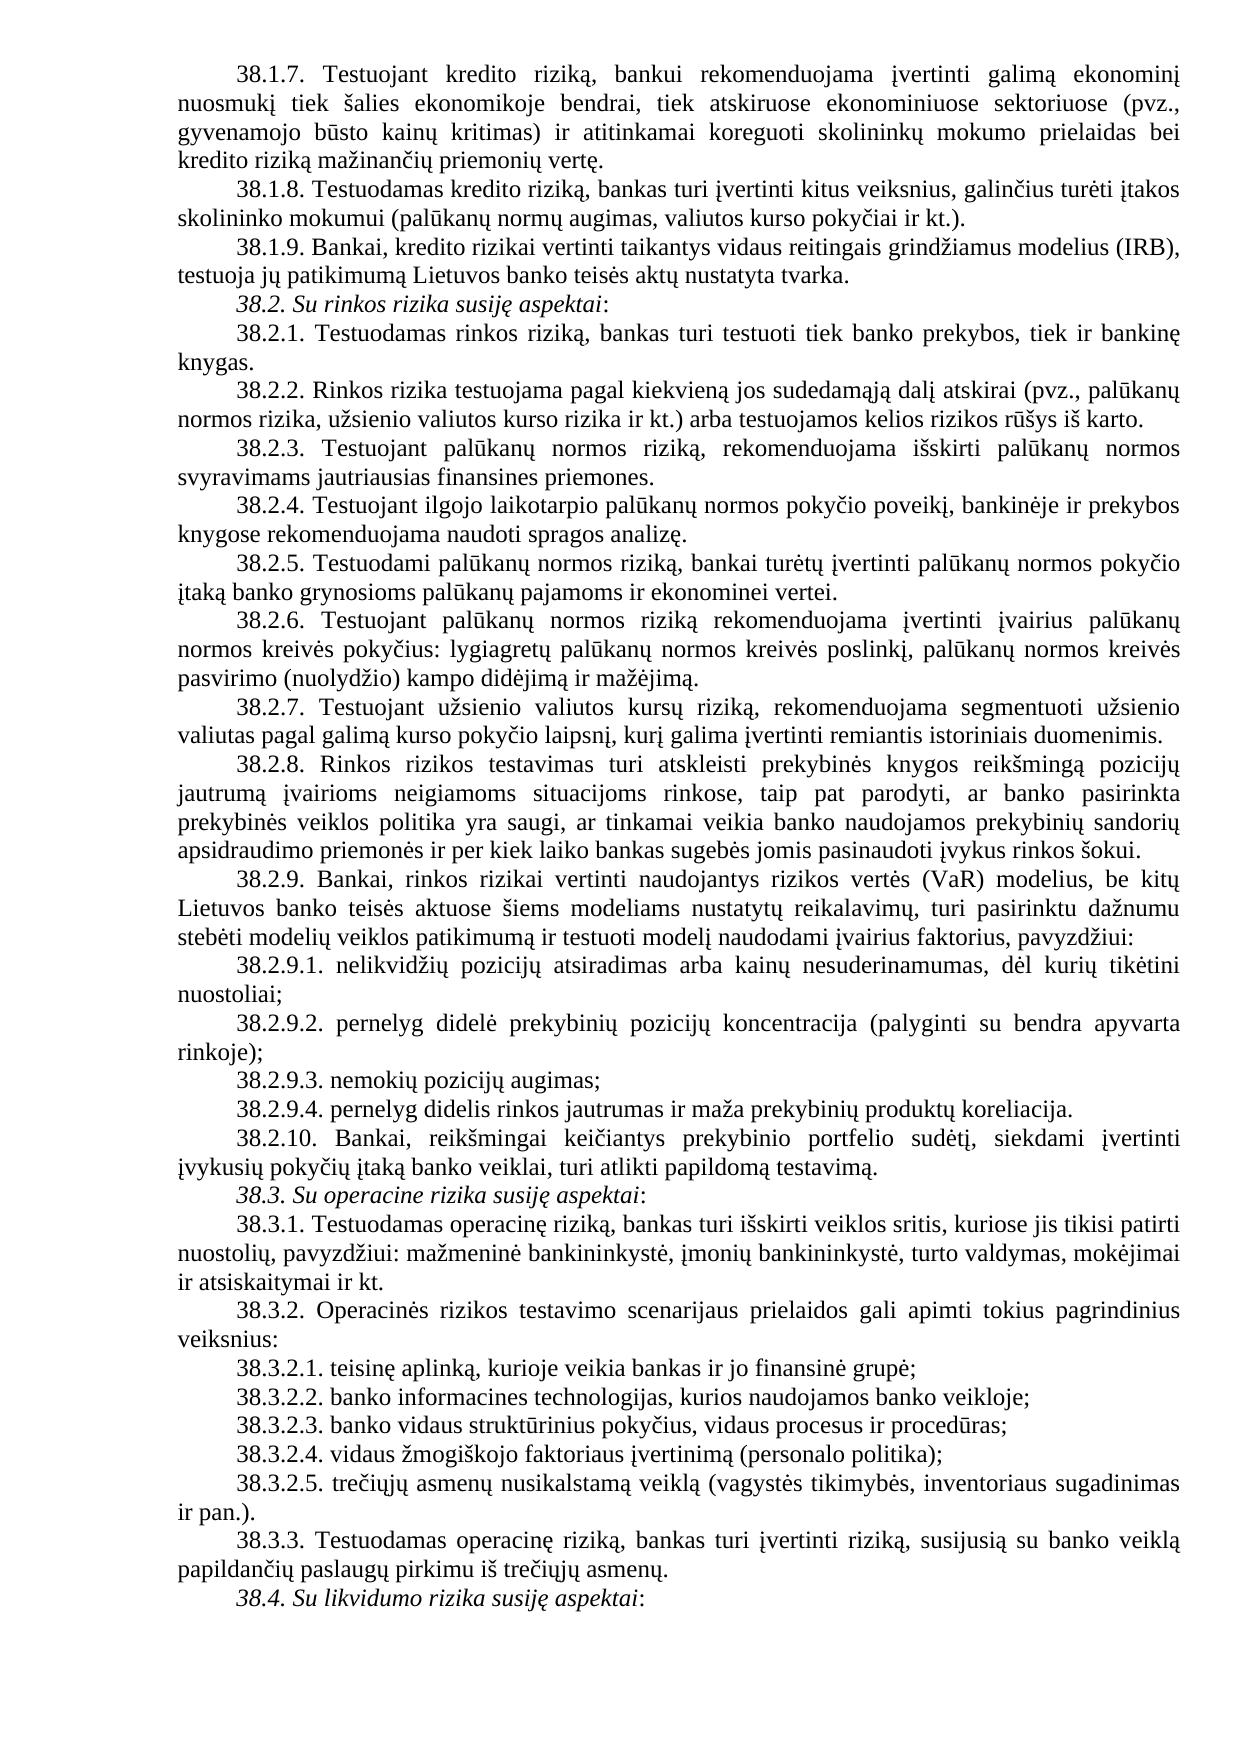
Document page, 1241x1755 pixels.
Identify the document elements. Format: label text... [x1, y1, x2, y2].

text 38.3.2.4. vidaus žmogiškojo faktoriaus įvertinimą (personalo politika); [177, 1439, 1181, 1468]
text 38.3.2. Operacinės rizikos testavimo scenarijaus prielaidos gali apimti tokius pagrindinius veiksnius: [177, 1295, 1181, 1353]
text 38.2.10. Bankai, reikšmingai keičiantys prekybinio portfelio sudėtį, siekdami įvertinti įvykusių pokyčių įtaką banko veiklai, turi atlikti papildomą testavimą. [177, 1123, 1181, 1180]
text 38.3.2.1. teisinę aplinką, kurioje veikia bankas ir jo finansinė grupė; [177, 1353, 1181, 1382]
text 38.2.4. Testuojant ilgojo laikotarpio palūkanų normos pokyčio poveikį, bankinėje ir prekybos knygose rekomenduojama naudoti spragos analizę. [177, 490, 1181, 548]
text 38.2.2. Rinkos rizika testuojama pagal kiekvieną jos sudedamąją dalį atskirai (pvz., palūkanų normos rizika, užsienio valiutos kurso rizika ir kt.) arba testuojamos kelios rizikos rūšys iš karto. [177, 375, 1181, 433]
text 38.2.9.4. pernelyg didelis rinkos jautrumas ir maža prekybinių produktų koreliacija. [177, 1094, 1181, 1123]
text 38.1.9. Bankai, kredito rizikai vertinti taikantys vidaus reitingais grindžiamus modelius (IRB), testuoja jų patikimumą Lietuvos banko teisės aktų nustatyta tvarka. [177, 232, 1181, 289]
text 38.2.8. Rinkos rizikos testavimas turi atskleisti prekybinės knygos reikšmingą pozicijų jautrumą įvairioms neigiamoms situacijoms rinkose, taip pat parodyti, ar banko pasirinkta prekybinės veiklos politika yra saugi, ar tinkamai veikia banko naudojamos prekybinių sandorių apsidraudimo priemonės ir per kiek laiko bankas sugebės jomis pasinaudoti įvykus rinkos šokui. [177, 749, 1181, 864]
text 38.2.9. Bankai, rinkos rizikai vertinti naudojantys rizikos vertės (VaR) modelius, be kitų Lietuvos banko teisės aktuose šiems modeliams nustatytų reikalavimų, turi pasirinktu dažnumu stebėti modelių veiklos patikimumą ir testuoti modelį naudodami įvairius faktorius, pavyzdžiui: [177, 864, 1181, 950]
text 38.2.6. Testuojant palūkanų normos riziką rekomenduojama įvertinti įvairius palūkanų normos kreivės pokyčius: lygiagretų palūkanų normos kreivės poslinkį, palūkanų normos kreivės pasvirimo (nuolydžio) kampo didėjimą ir mažėjimą. [177, 605, 1181, 692]
text 38.3.3. Testuodamas operacinę riziką, bankas turi įvertinti riziką, susijusią su banko veiklą papildančių paslaugų pirkimu iš trečiųjų asmenų. [177, 1525, 1181, 1583]
text 38.4. Su likvidumo rizika susiję aspektai: [177, 1583, 1181, 1612]
text 38.2.5. Testuodami palūkanų normos riziką, bankai turėtų įvertinti palūkanų normos pokyčio įtaką banko grynosioms palūkanų pajamoms ir ekonominei vertei. [177, 548, 1181, 605]
text 38.3.2.2. banko informacines technologijas, kurios naudojamos banko veikloje; [177, 1382, 1181, 1410]
text 38.3.2.5. trečiųjų asmenų nusikalstamą veiklą (vagystės tikimybės, inventoriaus sugadinimas ir pan.). [177, 1468, 1181, 1525]
text 38.2.9.2. pernelyg didelė prekybinių pozicijų koncentracija (palyginti su bendra apyvarta rinkoje); [177, 1008, 1181, 1065]
text 38.2. Su rinkos rizika susiję aspektai: [177, 289, 1181, 318]
text 38.2.7. Testuojant užsienio valiutos kursų riziką, rekomenduojama segmentuoti užsienio valiutas pagal galimą kurso pokyčio laipsnį, kurį galima įvertinti remiantis istoriniais duomenimis. [177, 692, 1181, 749]
text 38.2.9.3. nemokių pozicijų augimas; [177, 1065, 1181, 1094]
text 38.1.7. Testuojant kredito riziką, bankui rekomenduojama įvertinti galimą ekonominį nuosmukį tiek šalies ekonomikoje bendrai, tiek atskiruose ekonominiuose sektoriuose (pvz., gyvenamojo būsto kainų kritimas) ir atitinkamai koreguoti skolininkų mokumo prielaidas bei kredito riziką mažinančių priemonių vertę. [177, 59, 1181, 174]
text 38.3. Su operacine rizika susiję aspektai: [177, 1180, 1181, 1209]
text 38.2.3. Testuojant palūkanų normos riziką, rekomenduojama išskirti palūkanų normos svyravimams jautriausias finansines priemones. [177, 433, 1181, 490]
text 38.2.1. Testuodamas rinkos riziką, bankas turi testuoti tiek banko prekybos, tiek ir bankinę knygas. [177, 318, 1181, 375]
text 38.2.9.1. nelikvidžių pozicijų atsiradimas arba kainų nesuderinamumas, dėl kurių tikėtini nuostoliai; [177, 950, 1181, 1008]
text 38.3.2.3. banko vidaus struktūrinius pokyčius, vidaus procesus ir procedūras; [177, 1410, 1181, 1439]
text 38.1.8. Testuodamas kredito riziką, bankas turi įvertinti kitus veiksnius, galinčius turėti įtakos skolininko mokumui (palūkanų normų augimas, valiutos kurso pokyčiai ir kt.). [177, 174, 1181, 232]
text 38.3.1. Testuodamas operacinę riziką, bankas turi išskirti veiklos sritis, kuriose jis tikisi patirti nuostolių, pavyzdžiui: mažmeninė bankininkystė, įmonių bankininkystė, turto valdymas, mokėjimai ir atsiskaitymai ir kt. [177, 1209, 1181, 1295]
